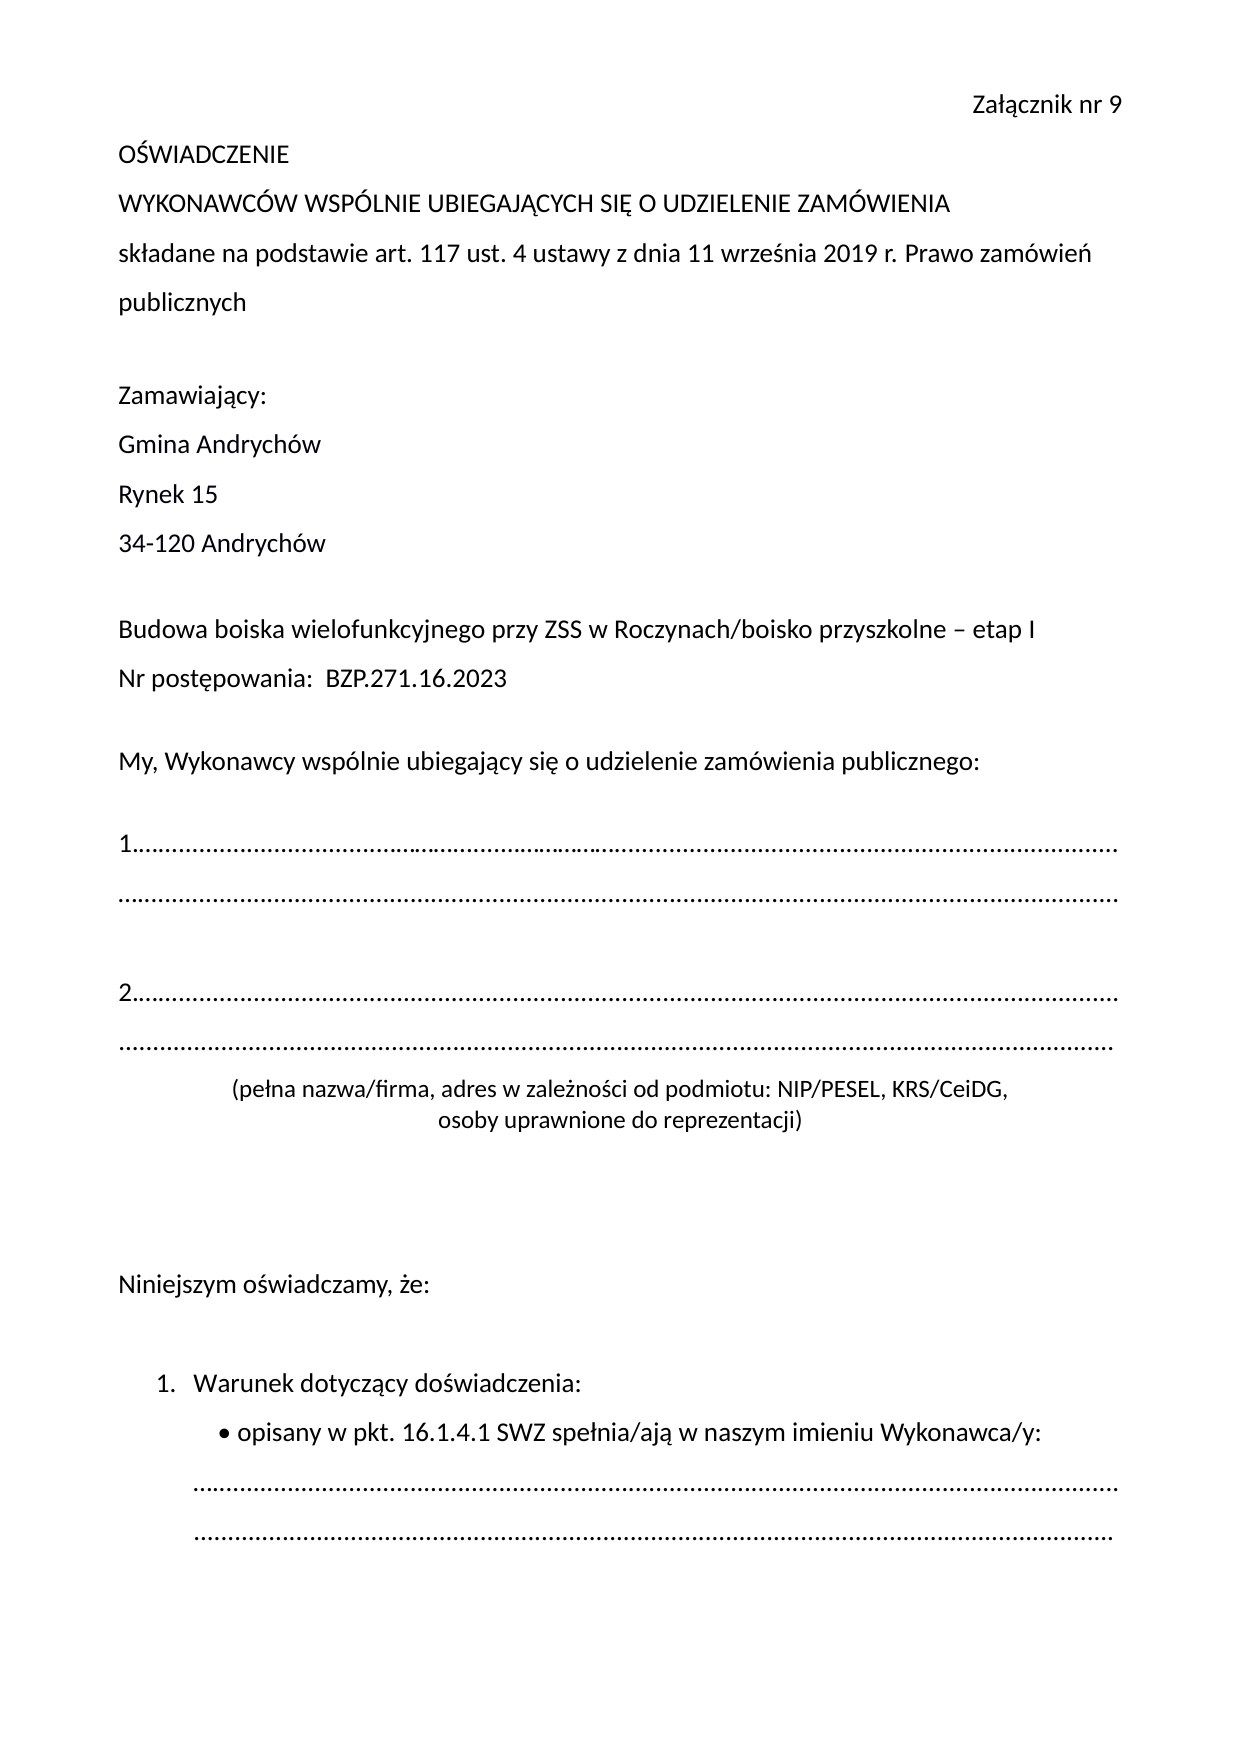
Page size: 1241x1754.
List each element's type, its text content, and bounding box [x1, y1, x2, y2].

text Gmina Andrychów [118, 427, 1122, 460]
list • opisany w pkt. 16.1.4.1 SWZ spełnia/ają w naszym imieniu Wykonawca/y: …............................................................................................................................................................................................................................................................................ [156, 1415, 1122, 1547]
text składane na podstawie art. 117 ust. 4 ustawy z dnia 11 września 2019 r. Prawo zamówień publicznych [118, 236, 1122, 318]
text WYKONAWCÓW WSPÓLNIE UBIEGAJĄCYCH SIĘ O UDZIELENIE ZAMÓWIENIA [118, 186, 1122, 219]
text Załącznik nr 9 [118, 87, 1122, 120]
list Warunek dotyczący doświadczenia: [156, 1366, 1122, 1399]
text osoby uprawnione do reprezentacji) [118, 1104, 1122, 1135]
text OŚWIADCZENIE [118, 137, 1122, 170]
text Rynek 15 [118, 477, 1122, 510]
text Zamawiający: [118, 378, 1122, 411]
list …...................................………..........…………….......................................................................... [118, 826, 1122, 859]
list …................................................................................................................................................ [118, 876, 1122, 909]
list …............................................................................................................................................................................................................................................................................................... [118, 975, 1122, 1057]
text Nr postępowania: BZP.271.16.2023 [118, 661, 1122, 694]
text Niniejszym oświadczamy, że: [118, 1267, 1122, 1300]
text (pełna nazwa/firma, adres w zależności od podmiotu: NIP/PESEL, KRS/CeiDG, [118, 1074, 1122, 1104]
text Budowa boiska wielofunkcyjnego przy ZSS w Roczynach/boisko przyszkolne – etap I [118, 612, 1122, 645]
text My, Wykonawcy wspólnie ubiegający się o udzielenie zamówienia publicznego: [118, 744, 1122, 777]
text 34-120 Andrychów [118, 526, 1122, 559]
